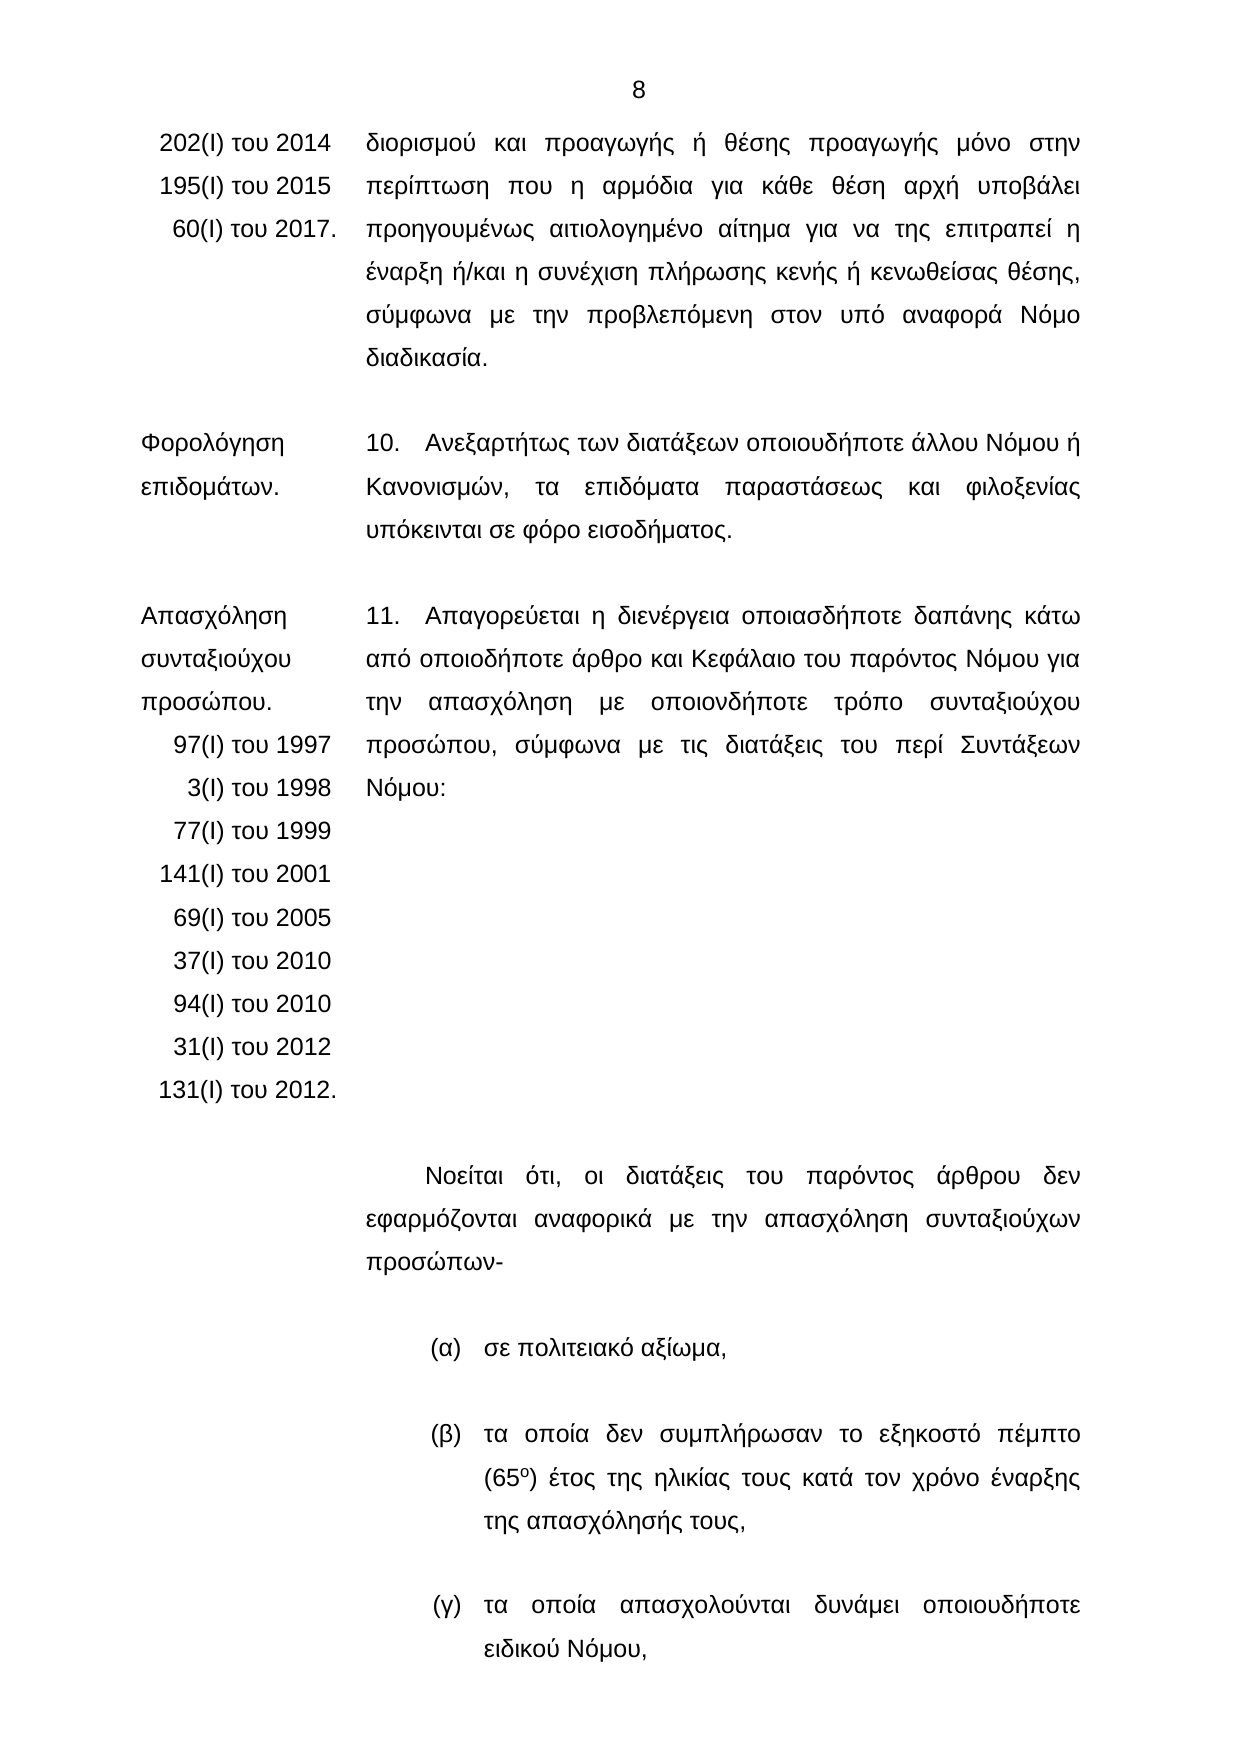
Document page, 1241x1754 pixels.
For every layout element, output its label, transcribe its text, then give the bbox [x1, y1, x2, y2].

table_cell [354, 1548, 472, 1591]
table_cell [354, 1290, 1093, 1333]
table_cell 10. Ανεξαρτήτως των διατάξεων οποιουδήποτε άλλου Νόμου ή Κανονισμών, τα επιδόματα παραστάσεως και φιλοξενίας υπόκεινται σε φόρο εισοδήματος. [354, 428, 1093, 558]
table_cell τα οποία απασχολούνται δυνάμει οποιουδήποτε ειδικού Νόμου, [473, 1591, 1093, 1677]
table_cell [473, 1548, 1093, 1591]
table_cell [354, 385, 1093, 428]
table_cell [354, 558, 1093, 601]
table_cell (β) [354, 1419, 472, 1547]
table_cell [354, 1118, 1093, 1161]
table_cell τα οποία δεν συμπλήρωσαν το εξηκοστό πέμπτο (65ο) έτος της ηλικίας τους κατά τον χρόνο έναρξης της απασχόλησής τους, [473, 1419, 1093, 1547]
table_cell [129, 1419, 354, 1547]
table_cell [129, 1333, 354, 1376]
table_cell [129, 1118, 354, 1161]
table_cell διορισμού και προαγωγής ή θέσης προαγωγής μόνο στην περίπτωση που η αρμόδια για κάθε θέση αρχή υποβάλει προηγουμένως αιτιολογημένο αίτημα για να της επιτραπεί η έναρξη ή/και η συνέχιση πλήρωσης κενής ή κενωθείσας θέσης, σύμφωνα με την προβλεπόμενη στον υπό αναφορά Νόμο διαδικασία. [354, 128, 1093, 385]
table_cell [129, 1376, 354, 1419]
table_cell [129, 1290, 354, 1333]
table_cell 11. Απαγορεύεται η διενέργεια οποιασδήποτε δαπάνης κάτω από οποιοδήποτε άρθρο και Κεφάλαιο του παρόντος Νόμου για την απασχόληση με οποιονδήποτε τρόπο συνταξιούχου προσώπου, σύμφωνα με τις διατάξεις του περί Συντάξεων Νόμου: [354, 601, 1093, 1118]
table_cell 202(Ι) του 2014 195(Ι) του 2015 60(Ι) του 2017. [129, 128, 354, 385]
table_cell Απασχόληση συνταξιούχου προσώπου. 97(Ι) του 1997 3(Ι) του 1998 77(Ι) του 1999 141(Ι) του 2001 69(Ι) του 2005 37(Ι) του 2010 94(Ι) του 2010 31(Ι) του 2012 131(Ι) του 2012. [129, 601, 354, 1118]
table_cell [354, 1376, 472, 1419]
table_cell [129, 558, 354, 601]
table_cell [129, 1591, 354, 1677]
table_cell σε πολιτειακό αξίωμα, [473, 1333, 1093, 1376]
table_cell (α) [354, 1333, 472, 1376]
table_cell [473, 1376, 1093, 1419]
table_cell [129, 1548, 354, 1591]
table_cell Φορολόγηση επιδομάτων. [129, 428, 354, 558]
table_cell [129, 1161, 354, 1290]
table_cell Νοείται ότι, οι διατάξεις του παρόντος άρθρου δεν εφαρμόζονται αναφορικά με την απασχόληση συνταξιούχων προσώπων- [354, 1161, 1093, 1290]
table_cell (γ) [354, 1591, 472, 1677]
table_cell [129, 385, 354, 428]
